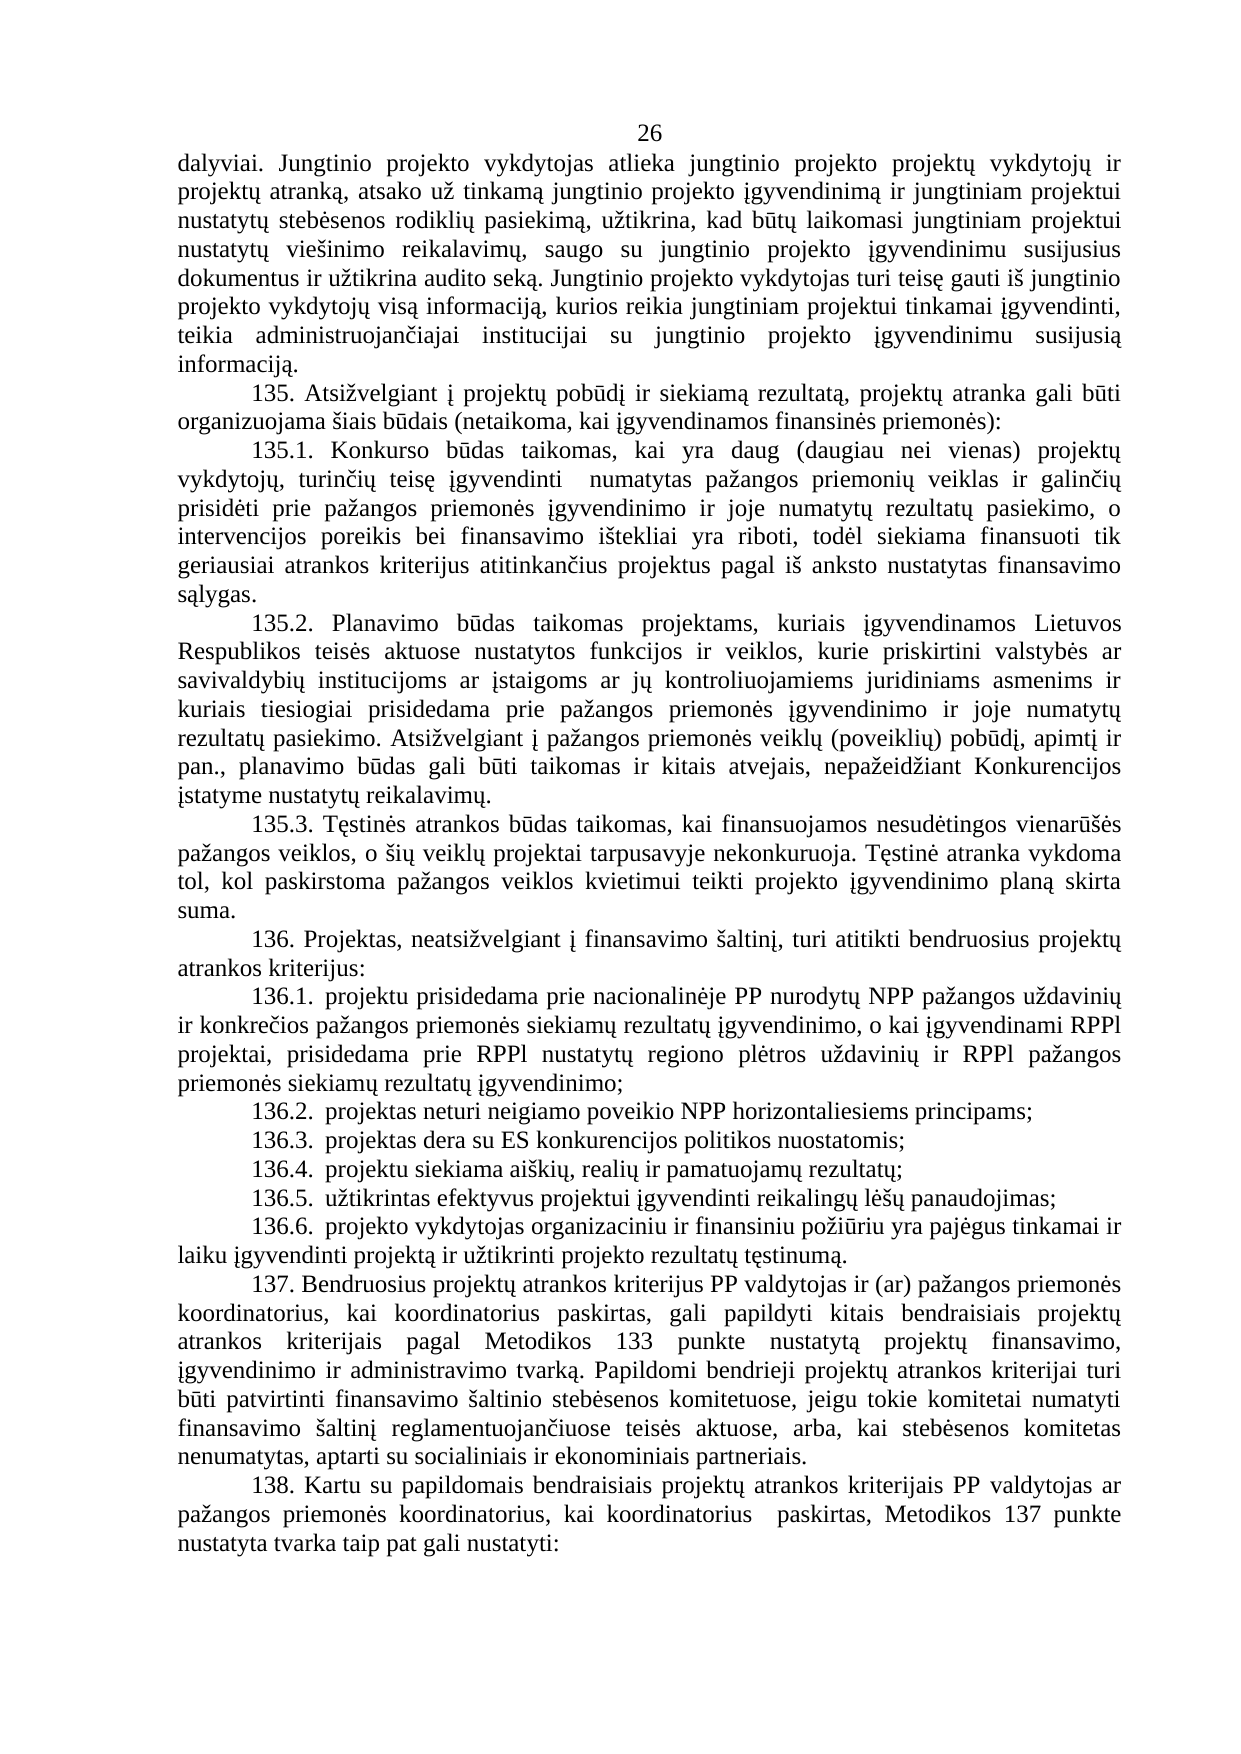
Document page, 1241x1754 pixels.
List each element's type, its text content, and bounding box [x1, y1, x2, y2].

text 136.5. užtikrintas efektyvus projektui įgyvendinti reikalingų lėšų panaudojimas; [177, 1183, 1122, 1211]
text 136.1. projektu prisidedama prie nacionalinėje PP nurodytų NPP pažangos uždavinių ir konkrečios pažangos priemonės siekiamų rezultatų įgyvendinimo, o kai įgyvendinami RPPl projektai, prisidedama prie RPPl nustatytų regiono plėtros uždavinių ir RPPl pažangos priemonės siekiamų rezultatų įgyvendinimo; [177, 981, 1122, 1096]
text 135.2. Planavimo būdas taikomas projektams, kuriais įgyvendinamos Lietuvos Respublikos teisės aktuose nustatytos funkcijos ir veiklos, kurie priskirtini valstybės ar savivaldybių institucijoms ar įstaigoms ar jų kontroliuojamiems juridiniams asmenims ir kuriais tiesiogiai prisidedama prie pažangos priemonės įgyvendinimo ir joje numatytų rezultatų pasiekimo. Atsižvelgiant į pažangos priemonės veiklų (poveiklių) pobūdį, apimtį ir pan., planavimo būdas gali būti taikomas ir kitais atvejais, nepažeidžiant Konkurencijos įstatyme nustatytų reikalavimų. [177, 608, 1122, 809]
text 135.3. Tęstinės atrankos būdas taikomas, kai finansuojamos nesudėtingos vienarūšės pažangos veiklos, o šių veiklų projektai tarpusavyje nekonkuruoja. Tęstinė atranka vykdoma tol, kol paskirstoma pažangos veiklos kvietimui teikti projekto įgyvendinimo planą skirta suma. [177, 809, 1122, 924]
text 136.6. projekto vykdytojas organizaciniu ir finansiniu požiūriu yra pajėgus tinkamai ir laiku įgyvendinti projektą ir užtikrinti projekto rezultatų tęstinumą. [177, 1211, 1122, 1269]
text 136.2. projektas neturi neigiamo poveikio NPP horizontaliesiems principams; [177, 1096, 1122, 1125]
text 135. Atsižvelgiant į projektų pobūdį ir siekiamą rezultatą, projektų atranka gali būti organizuojama šiais būdais (netaikoma, kai įgyvendinamos finansinės priemonės): [177, 378, 1122, 435]
text 135.1. Konkurso būdas taikomas, kai yra daug (daugiau nei vienas) projektų vykdytojų, turinčių teisę įgyvendinti numatytas pažangos priemonių veiklas ir galinčių prisidėti prie pažangos priemonės įgyvendinimo ir joje numatytų rezultatų pasiekimo, o intervencijos poreikis bei finansavimo ištekliai yra riboti, todėl siekiama finansuoti tik geriausiai atrankos kriterijus atitinkančius projektus pagal iš anksto nustatytas finansavimo sąlygas. [177, 435, 1122, 608]
text 137. Bendruosius projektų atrankos kriterijus PP valdytojas ir (ar) pažangos priemonės koordinatorius, kai koordinatorius paskirtas, gali papildyti kitais bendraisiais projektų atrankos kriterijais pagal Metodikos 133 punkte nustatytą projektų finansavimo, įgyvendinimo ir administravimo tvarką. Papildomi bendrieji projektų atrankos kriterijai turi būti patvirtinti finansavimo šaltinio stebėsenos komitetuose, jeigu tokie komitetai numatyti finansavimo šaltinį reglamentuojančiuose teisės aktuose, arba, kai stebėsenos komitetas nenumatytas, aptarti su socialiniais ir ekonominiais partneriais. [177, 1269, 1122, 1470]
text 138. Kartu su papildomais bendraisiais projektų atrankos kriterijais PP valdytojas ar pažangos priemonės koordinatorius, kai koordinatorius paskirtas, Metodikos 137 punkte nustatyta tvarka taip pat gali nustatyti: [177, 1470, 1122, 1556]
text 136.3. projektas dera su ES konkurencijos politikos nuostatomis; [177, 1125, 1122, 1154]
text 136.4. projektu siekiama aiškių, realių ir pamatuojamų rezultatų; [177, 1154, 1122, 1183]
text dalyviai. Jungtinio projekto vykdytojas atlieka jungtinio projekto projektų vykdytojų ir projektų atranką, atsako už tinkamą jungtinio projekto įgyvendinimą ir jungtiniam projektui nustatytų stebėsenos rodiklių pasiekimą, užtikrina, kad būtų laikomasi jungtiniam projektui nustatytų viešinimo reikalavimų, saugo su jungtinio projekto įgyvendinimu susijusius dokumentus ir užtikrina audito seką. Jungtinio projekto vykdytojas turi teisę gauti iš jungtinio projekto vykdytojų visą informaciją, kurios reikia jungtiniam projektui tinkamai įgyvendinti, teikia administruojančiajai institucijai su jungtinio projekto įgyvendinimu susijusią informaciją. [177, 148, 1122, 378]
text 136. Projektas, neatsižvelgiant į finansavimo šaltinį, turi atitikti bendruosius projektų atrankos kriterijus: [177, 924, 1122, 981]
